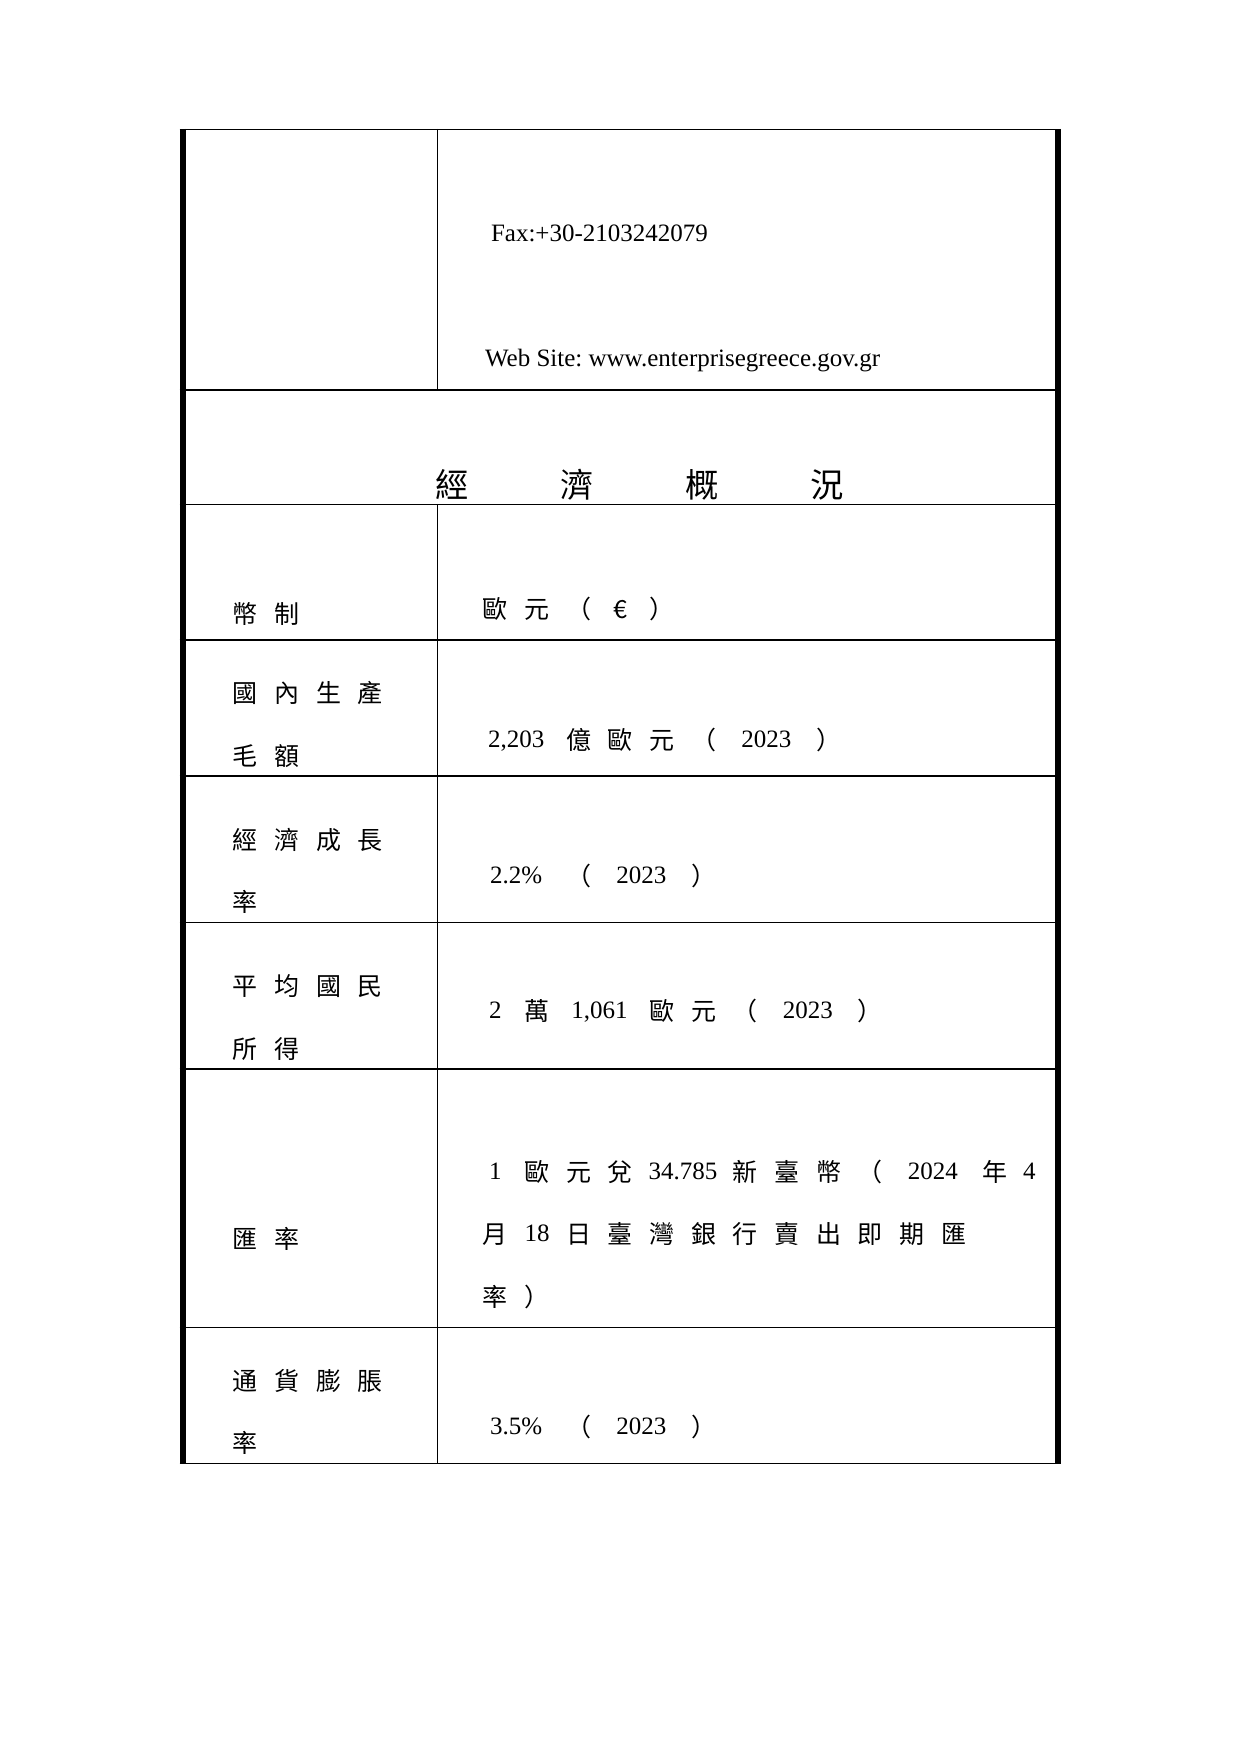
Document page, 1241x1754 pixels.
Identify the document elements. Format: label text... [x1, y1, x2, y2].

table_cell 1歐元兌34.785新臺幣（2024年4月18日臺灣銀行賣出即期匯率） [438, 1070, 1055, 1327]
table_cell 平均國民所得 [186, 923, 437, 1068]
table_cell 經濟成長率 [186, 777, 437, 922]
table_cell 國內生產毛額 [186, 641, 437, 775]
table_cell 3.5%（2023） [438, 1328, 1055, 1463]
table_cell 2萬1,061歐元（2023） [438, 923, 1055, 1068]
table_cell 歐元（€） [438, 505, 1055, 639]
table_cell 匯率 [186, 1070, 437, 1327]
table_cell [186, 130, 437, 389]
table_cell 經 濟 概 況 [186, 391, 1055, 504]
table_cell 2.2%（2023） [438, 777, 1055, 922]
table_cell Fax:+30-2103242079 Web Site: www.enterprisegreece.gov.gr [438, 130, 1055, 389]
table_cell 幣制 [186, 505, 437, 639]
table_cell 通貨膨脹率 [186, 1328, 437, 1463]
table_cell 2,203億歐元（2023） [438, 641, 1055, 775]
